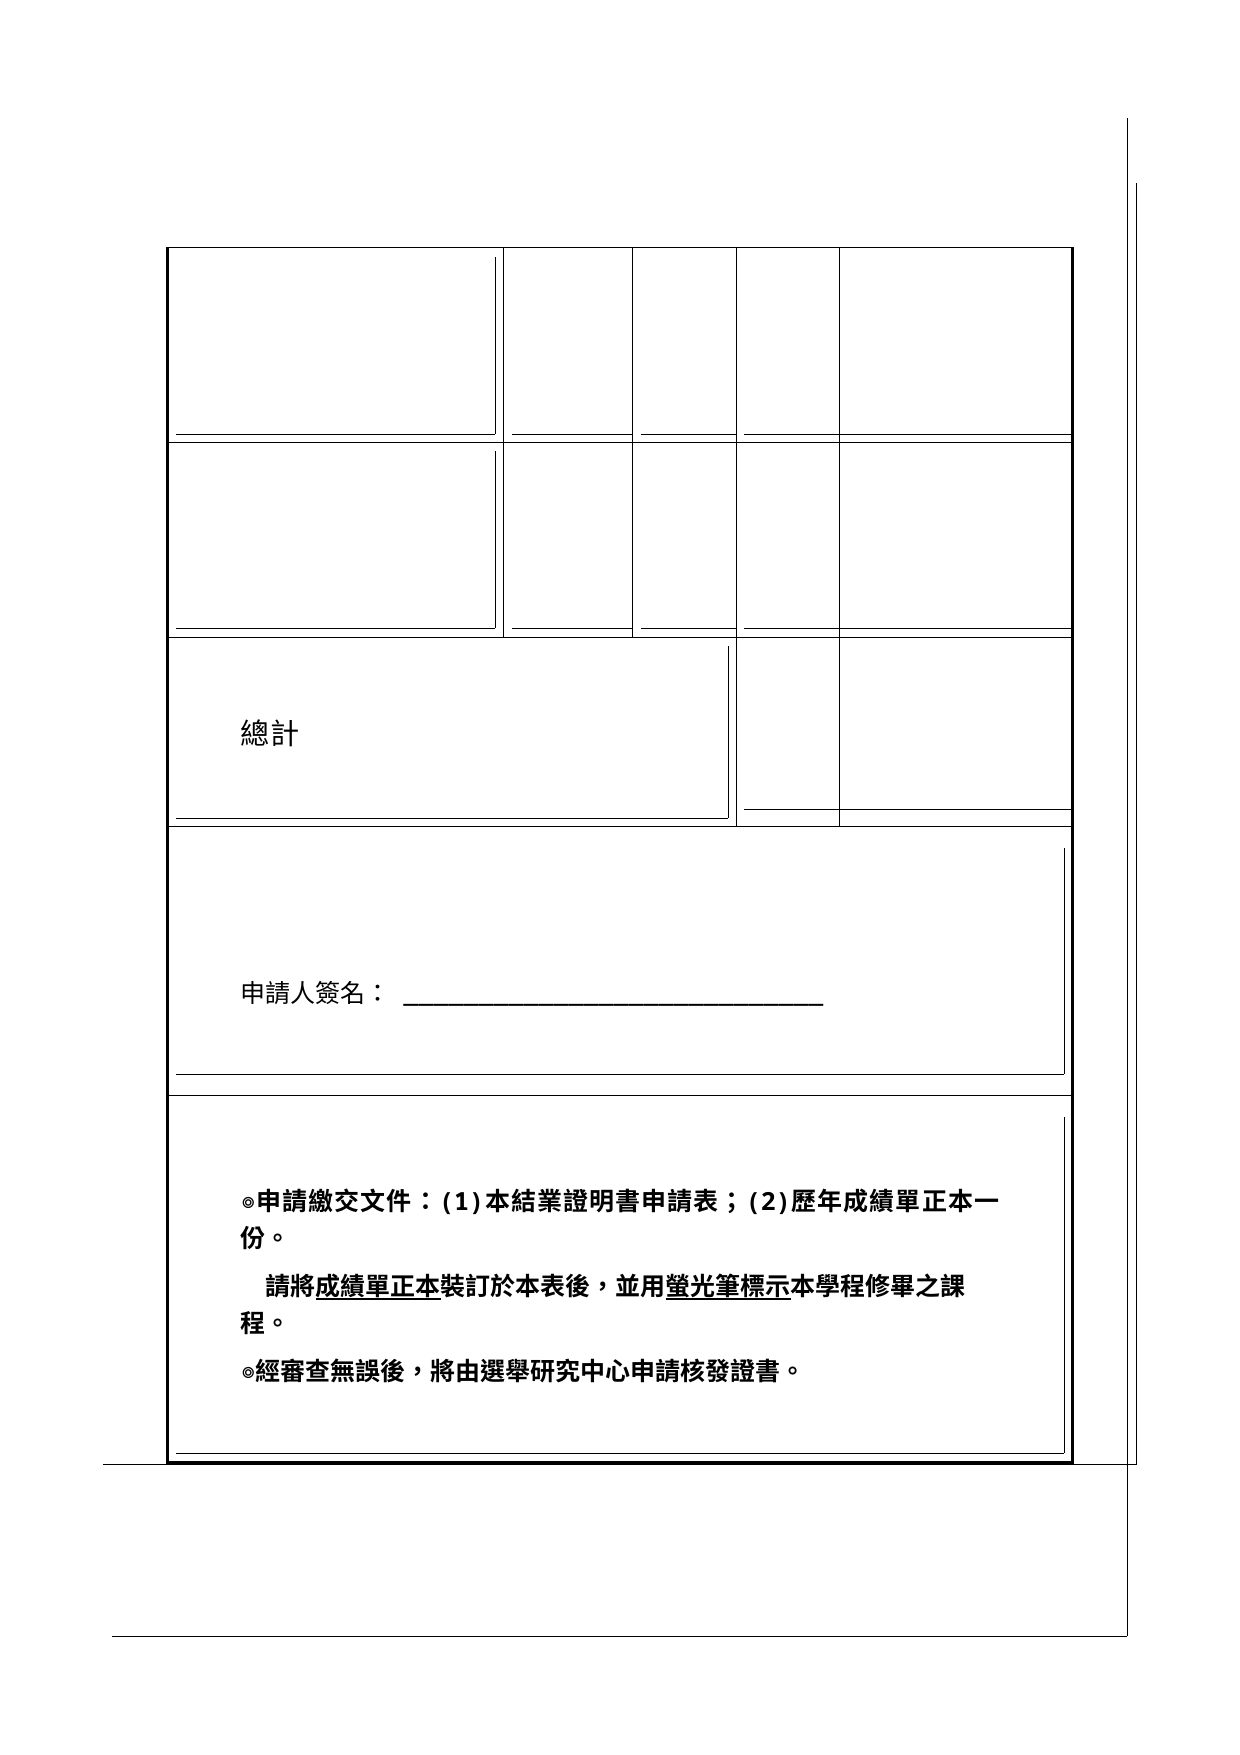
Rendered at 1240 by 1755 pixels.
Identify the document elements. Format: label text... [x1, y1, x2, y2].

table_cell 總計 [169, 638, 736, 826]
table_cell [840, 435, 1071, 442]
table_cell [504, 248, 632, 442]
table_cell [840, 248, 1071, 434]
table_cell [737, 443, 839, 637]
table_cell [737, 248, 839, 442]
table_cell ◎申請繳交文件：(1)本結業證明書申請表；(2)歷年成績單正本一份。 請將成績單正本裝訂於本表後，並用螢光筆標示本學程修畢之課程。 ◎經審查無誤後，將由選舉研究中心申請核發證書。 [169, 1096, 1071, 1461]
table_cell [840, 810, 1071, 826]
table_cell [840, 443, 1071, 628]
table_cell [504, 443, 632, 637]
table_cell [840, 629, 1071, 637]
table_cell [737, 638, 839, 826]
table_cell [633, 248, 736, 442]
table_cell 申請人簽名： ____________________________ [169, 827, 1071, 1095]
table_cell [169, 443, 503, 637]
table_cell [840, 638, 1071, 809]
table_cell [633, 443, 736, 637]
table_cell [169, 248, 503, 442]
